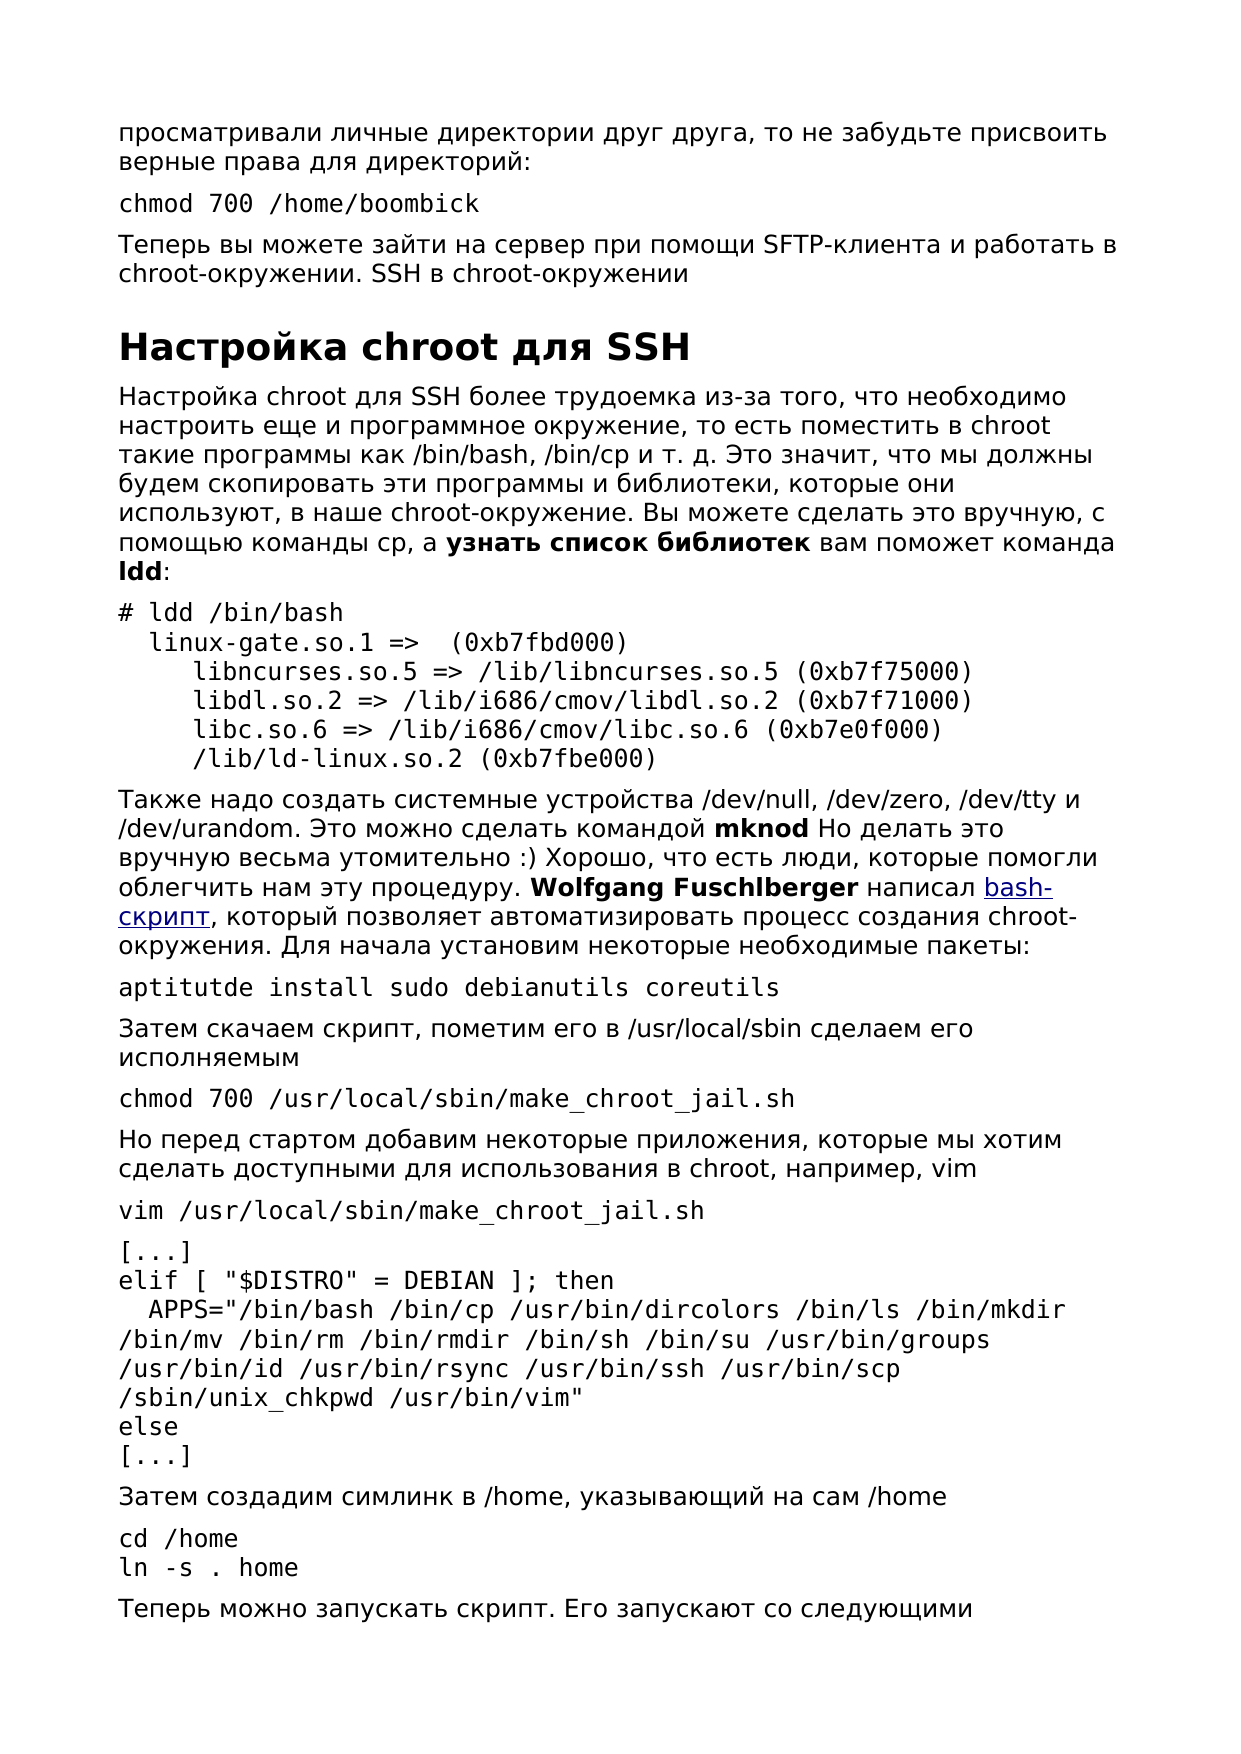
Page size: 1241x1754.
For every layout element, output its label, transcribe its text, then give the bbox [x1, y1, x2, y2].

text # ldd /bin/bash linux-gate.so.1 => (0xb7fbd000) libncurses.so.5 => /lib/libncurses.so.5 (0xb7f75000) libdl.so.2 => /lib/i686/cmov/libdl.so.2 (0xb7f71000) libc.so.6 => /lib/i686/cmov/libc.so.6 (0xb7e0f000) /lib/ld-linux.so.2 (0xb7fbe000) [118, 598, 1122, 773]
subtitle Настройка chroot для SSH [118, 326, 1122, 369]
text chmod 700 /home/boombick [118, 189, 1122, 218]
text [...] elif [ "$DISTRO" = DEBIAN ]; then APPS="/bin/bash /bin/cp /usr/bin/dircolors /bin/ls /bin/mkdir /bin/mv /bin/rm /bin/rmdir /bin/sh /bin/su /usr/bin/groups /usr/bin/id /usr/bin/rsync /usr/bin/ssh /usr/bin/scp /sbin/unix_chkpwd /usr/bin/vim" else [...] [118, 1237, 1122, 1471]
text Также надо создать системные устройства /dev/null, /dev/zero, /dev/tty и /dev/urandom. Это можно сделать командой mknod Но делать это вручную весьма утомительно :) Хорошо, что есть люди, которые помогли облегчить нам эту процедуру. Wolfgang Fuschlberger написал bash-скрипт, который позволяет автоматизировать процесс создания chroot-окружения. Для начала установим некоторые необходимые пакеты: [118, 785, 1122, 960]
text aptitutde install sudo debianutils coreutils [118, 973, 1122, 1002]
text Но перед стартом добавим некоторые приложения, которые мы хотим сделать доступными для использования в chroot, например, vim [118, 1126, 1122, 1184]
text Затем создадим симлинк в /home, указывающий на сам /home [118, 1482, 1122, 1512]
text cd /home ln -s . home [118, 1524, 1122, 1582]
text chmod 700 /usr/local/sbin/make_chroot_jail.sh [118, 1084, 1122, 1114]
text Настройка chroot для SSH более трудоемка из-за того, что необходимо настроить еще и программное окружение, то есть поместить в chroot такие программы как /bin/bash, /bin/cp и т. д. Это значит, что мы должны будем скопировать эти программы и библиотеки, которые они используют, в наше chroot-окружение. Вы можете сделать это вручную, с помощью команды cp, а узнать список библиотек вам поможет команда ldd: [118, 382, 1122, 586]
text просматривали личные директории друг друга, то не забудьте присвоить верные права для директорий: [118, 118, 1122, 176]
text Теперь можно запускать скрипт. Его запускают со следующими [118, 1594, 1122, 1623]
text Затем скачаем скрипт, пометим его в /usr/local/sbin сделаем его исполняемым [118, 1014, 1122, 1072]
text vim /usr/local/sbin/make_chroot_jail.sh [118, 1196, 1122, 1226]
text Теперь вы можете зайти на сервер при помощи SFTP-клиента и работать в chroot-окружении. SSH в chroot-окружении [118, 230, 1122, 288]
